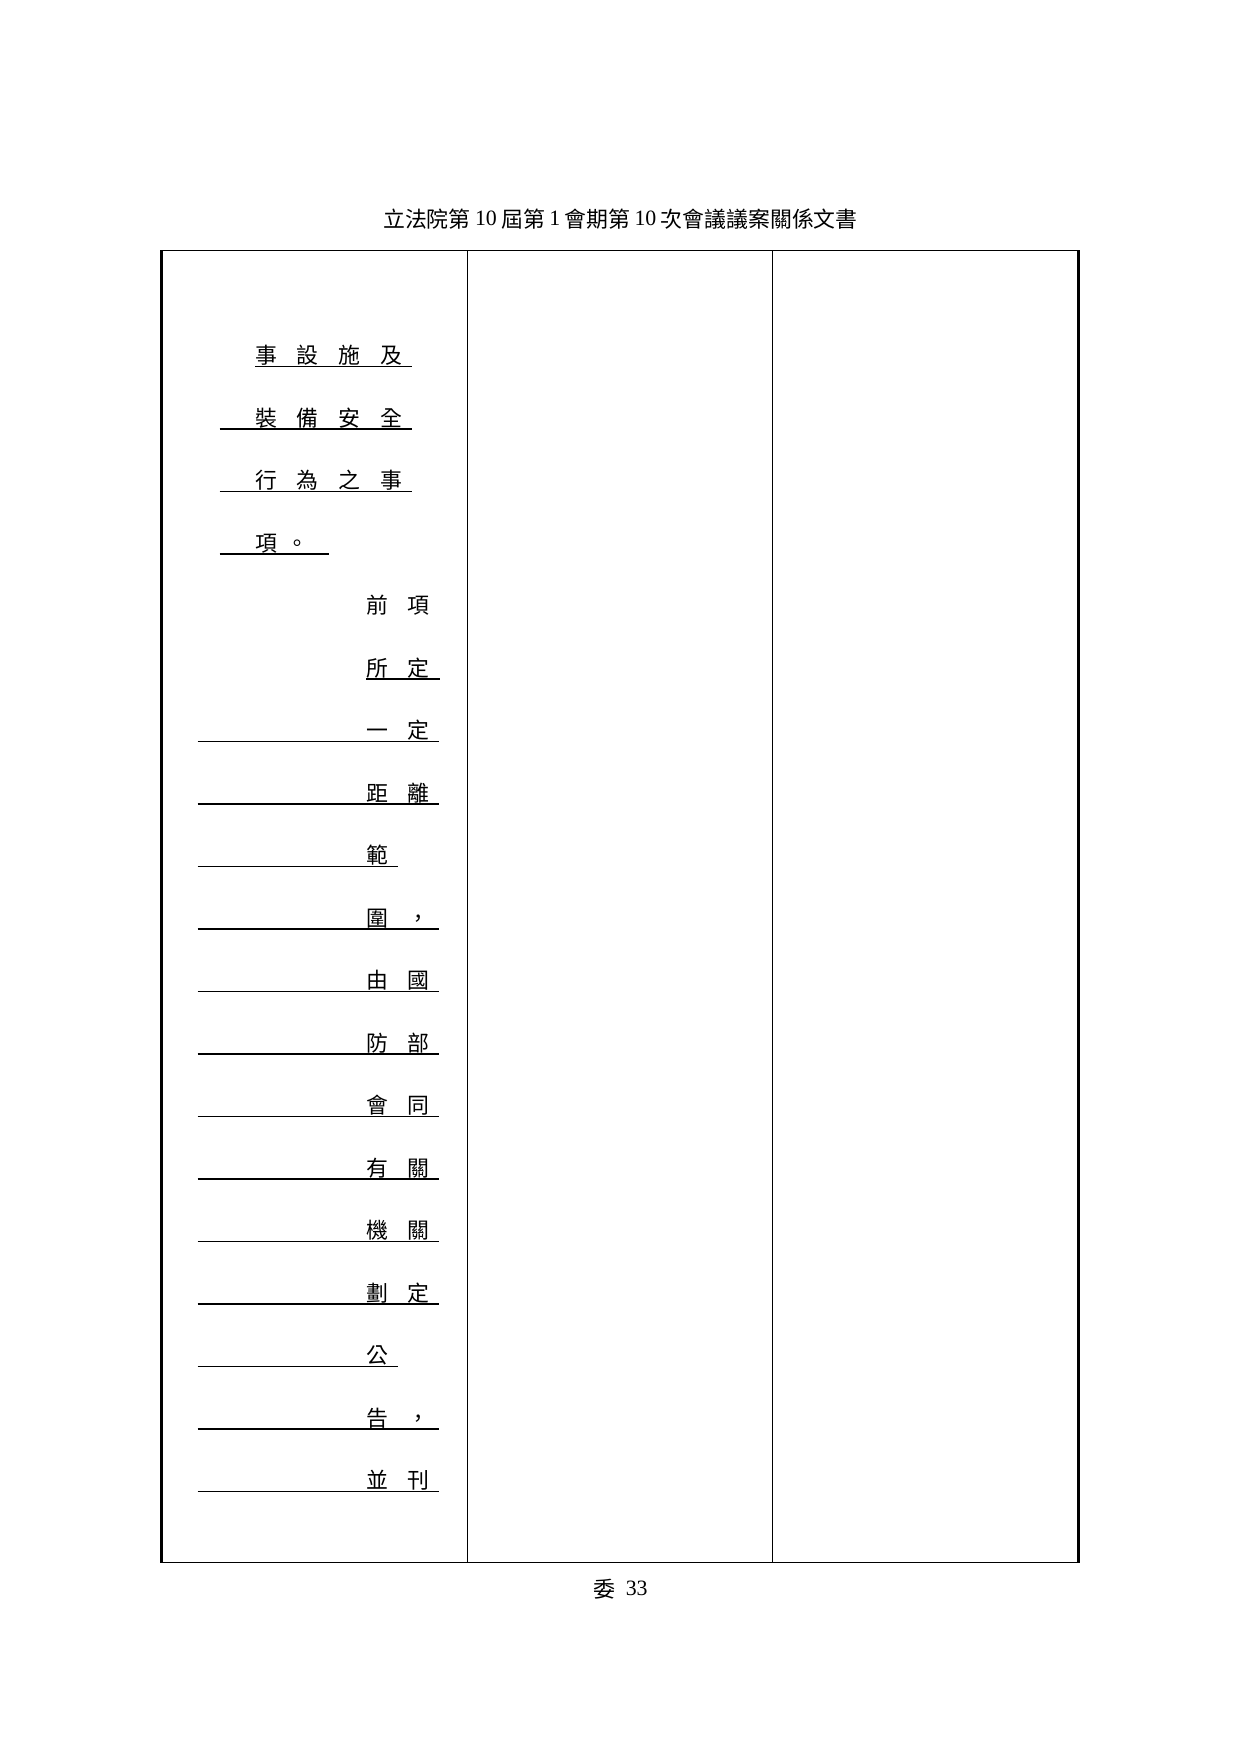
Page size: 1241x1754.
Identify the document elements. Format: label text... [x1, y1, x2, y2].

table_cell [773, 251, 1077, 1562]
table_cell 事設施及裝備安全行為之事項。 前項所定一定距離範圍，由國防部會同有關機關劃定公告，並刊 [163, 251, 467, 1562]
table_cell [468, 251, 772, 1562]
